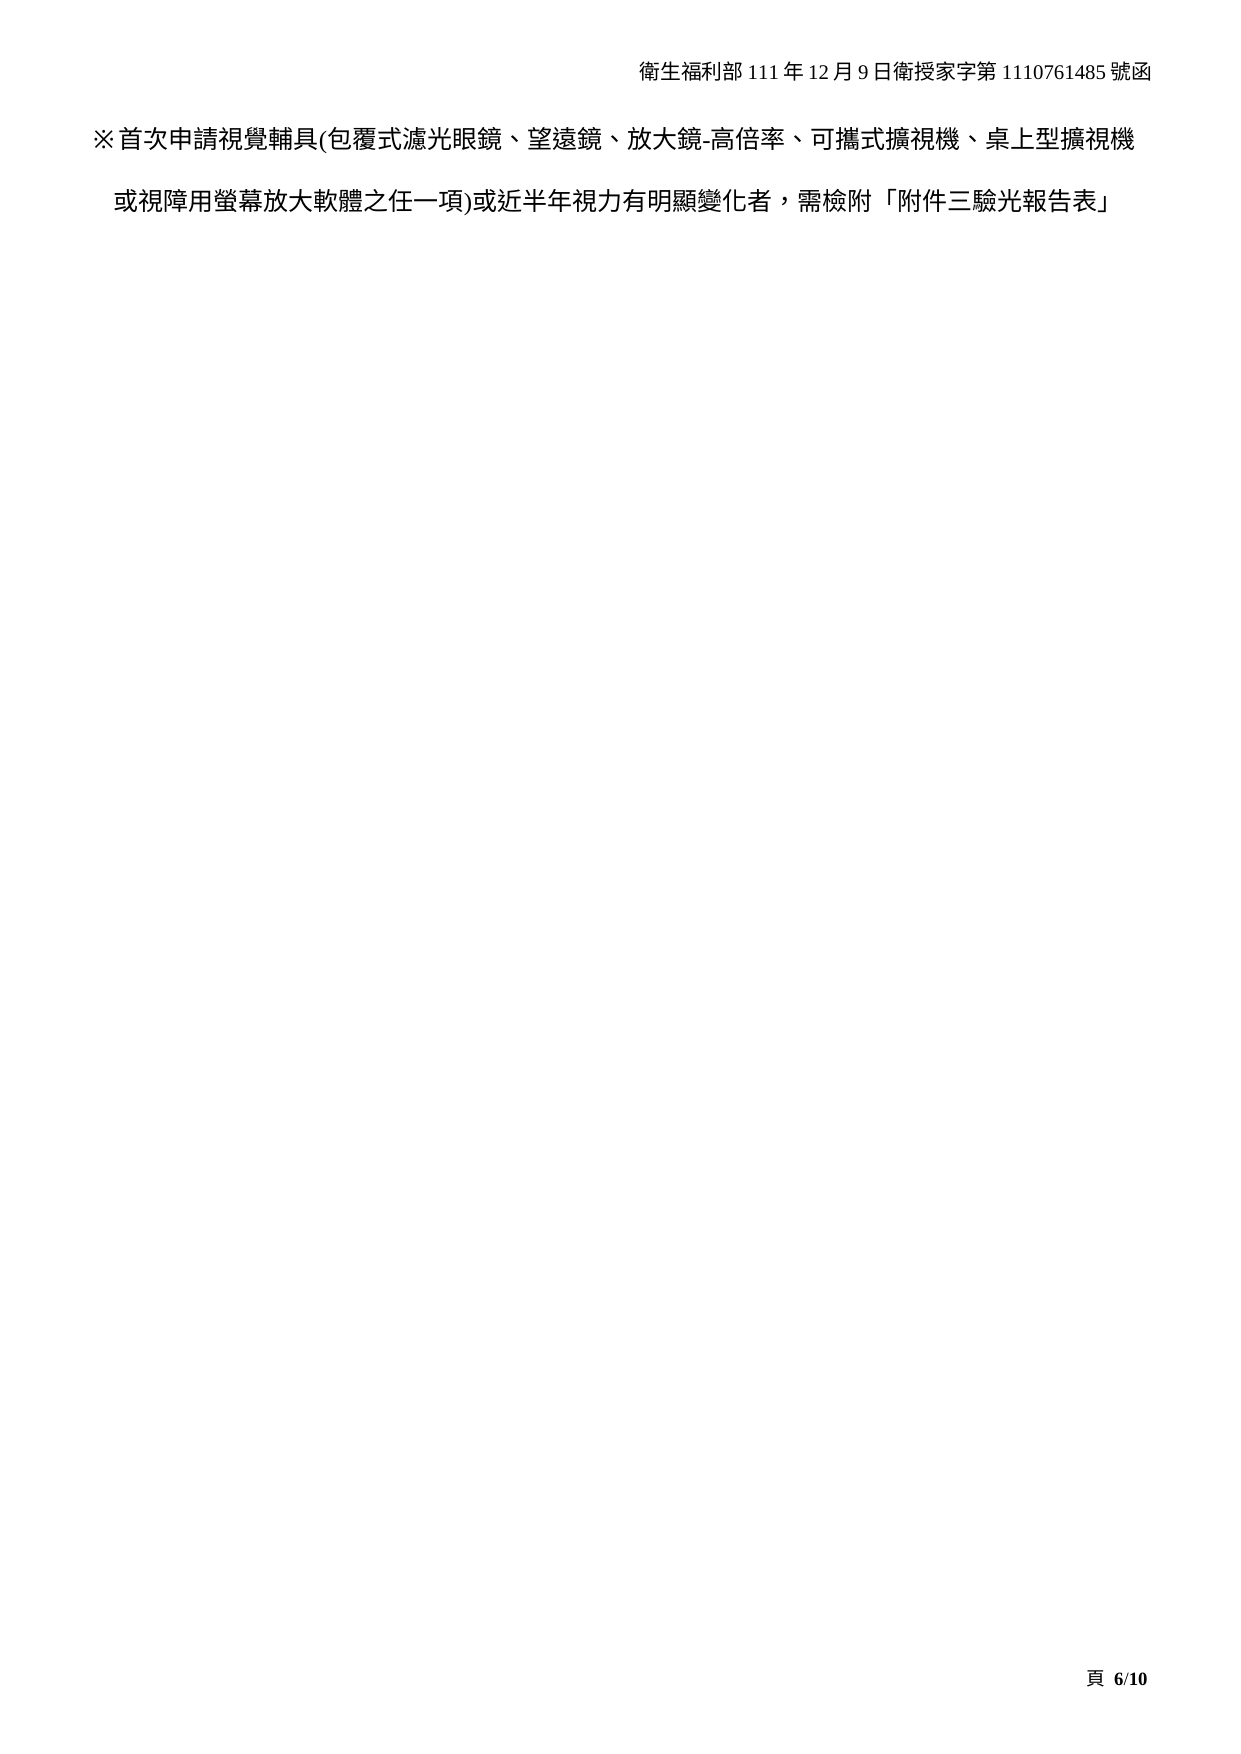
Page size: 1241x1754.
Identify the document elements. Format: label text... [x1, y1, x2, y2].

text ※首次申請視覺輔具(包覆式濾光眼鏡、望遠鏡、放大鏡-高倍率、可攜式擴視機、桌上型擴視機或視障用螢幕放大軟體之任一項)或近半年視力有明顯變化者，需檢附「附件三驗光報告表」 [89, 96, 1152, 221]
